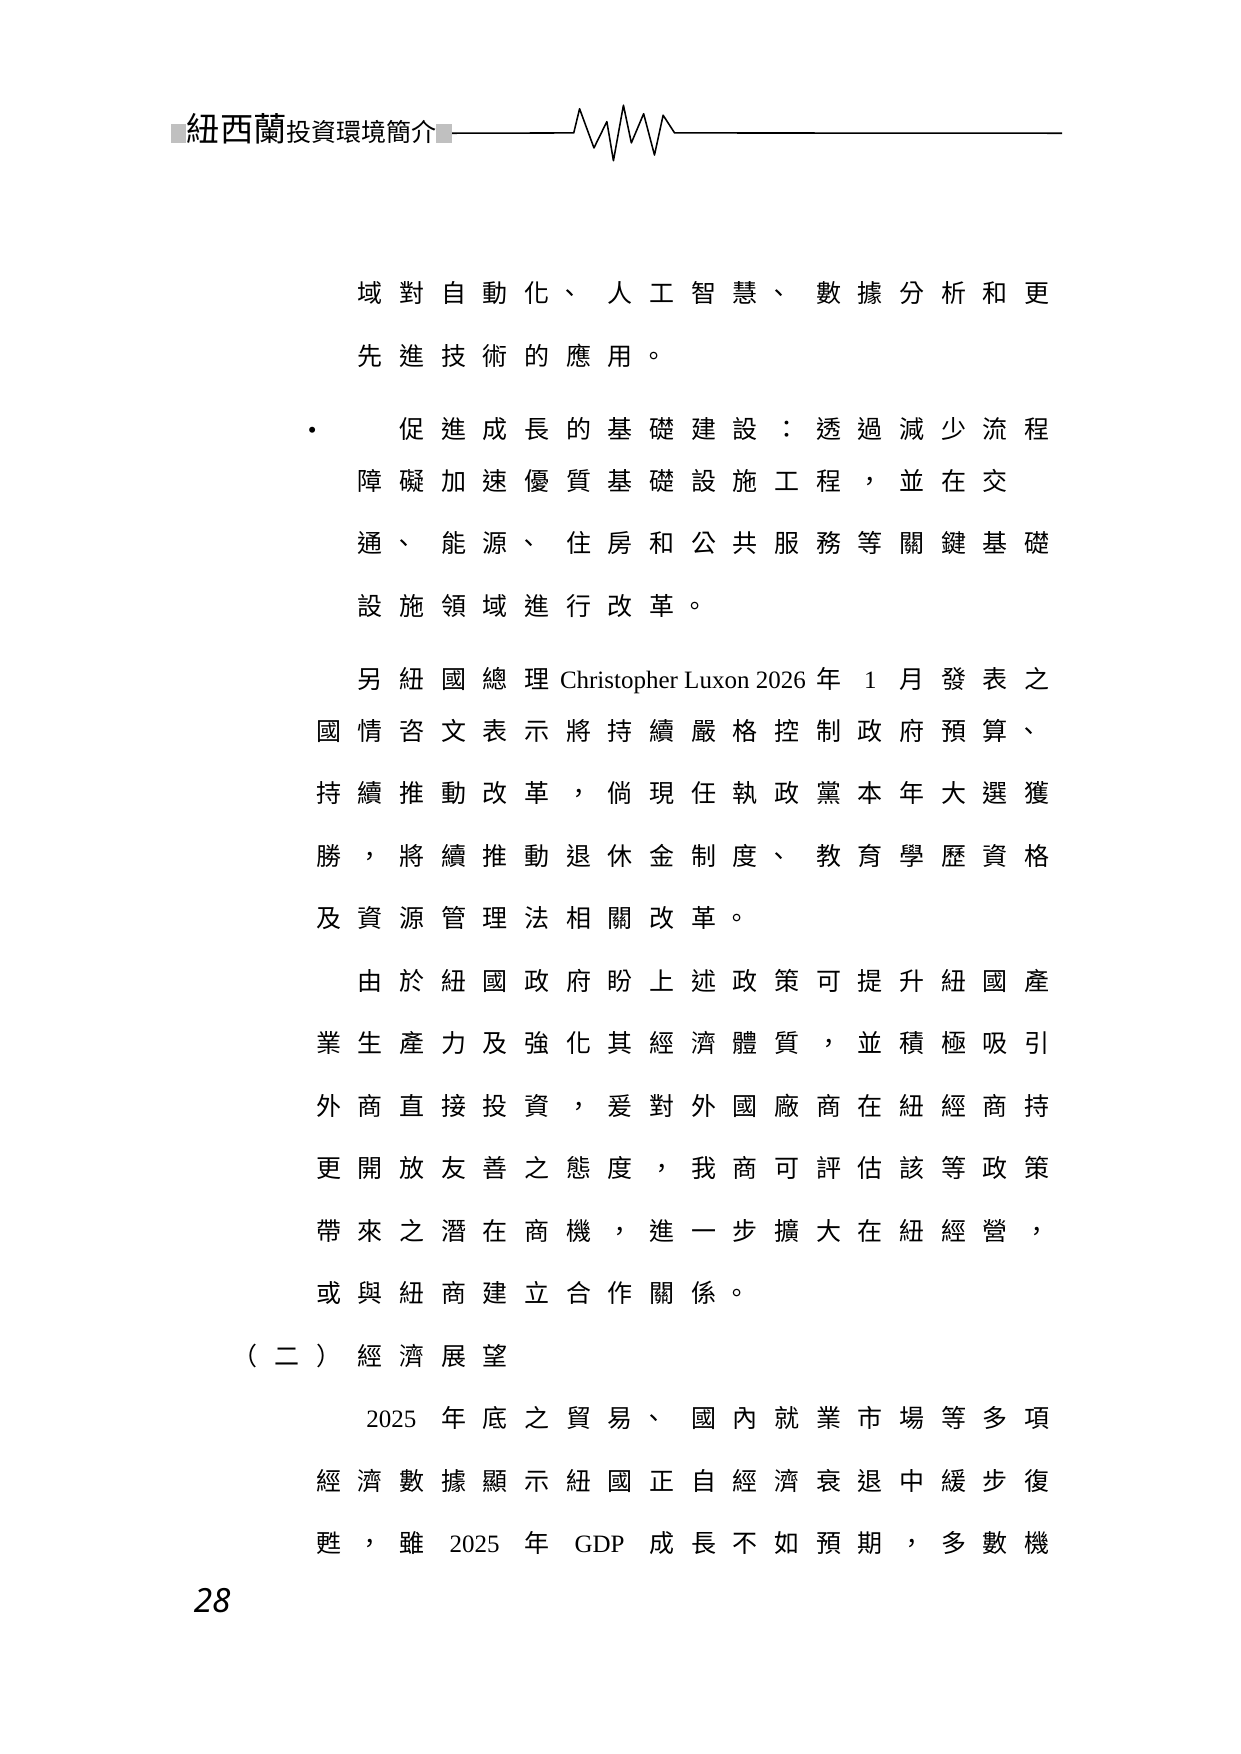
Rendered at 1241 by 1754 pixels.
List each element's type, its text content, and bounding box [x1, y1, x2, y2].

list 促進成長的基礎建設：透過減少流程障礙加速優質基礎設施工程，並在交通、能源、住房和公共服務等關鍵基礎設施領域進行改革。 [278, 375, 1058, 625]
text 2025年底之貿易、國內就業市場等多項經濟數據顯示紐國正自經濟衰退中緩步復甦，雖2025年GDP成長不如預期，多數機 [281, 1375, 1058, 1563]
list 域對自動化、人工智慧、數據分析和更先進技術的應用。 [278, 250, 1058, 375]
text 由於紐國政府盼上述政策可提升紐國產業生產力及強化其經濟體質，並積極吸引外商直接投資，爰對外國廠商在紐經商持更開放友善之態度，我商可評估該等政策帶來之潛在商機，進一步擴大在紐經營，或與紐商建立合作關係。 [281, 938, 1058, 1313]
text （二）經濟展望 [207, 1313, 1058, 1375]
text 另紐國總理Christopher Luxon 2026年1月發表之國情咨文表示將持續嚴格控制政府預算、持續推動改革，倘現任執政黨本年大選獲勝，將續推動退休金制度、教育學歷資格及資源管理法相關改革。 [281, 625, 1058, 938]
